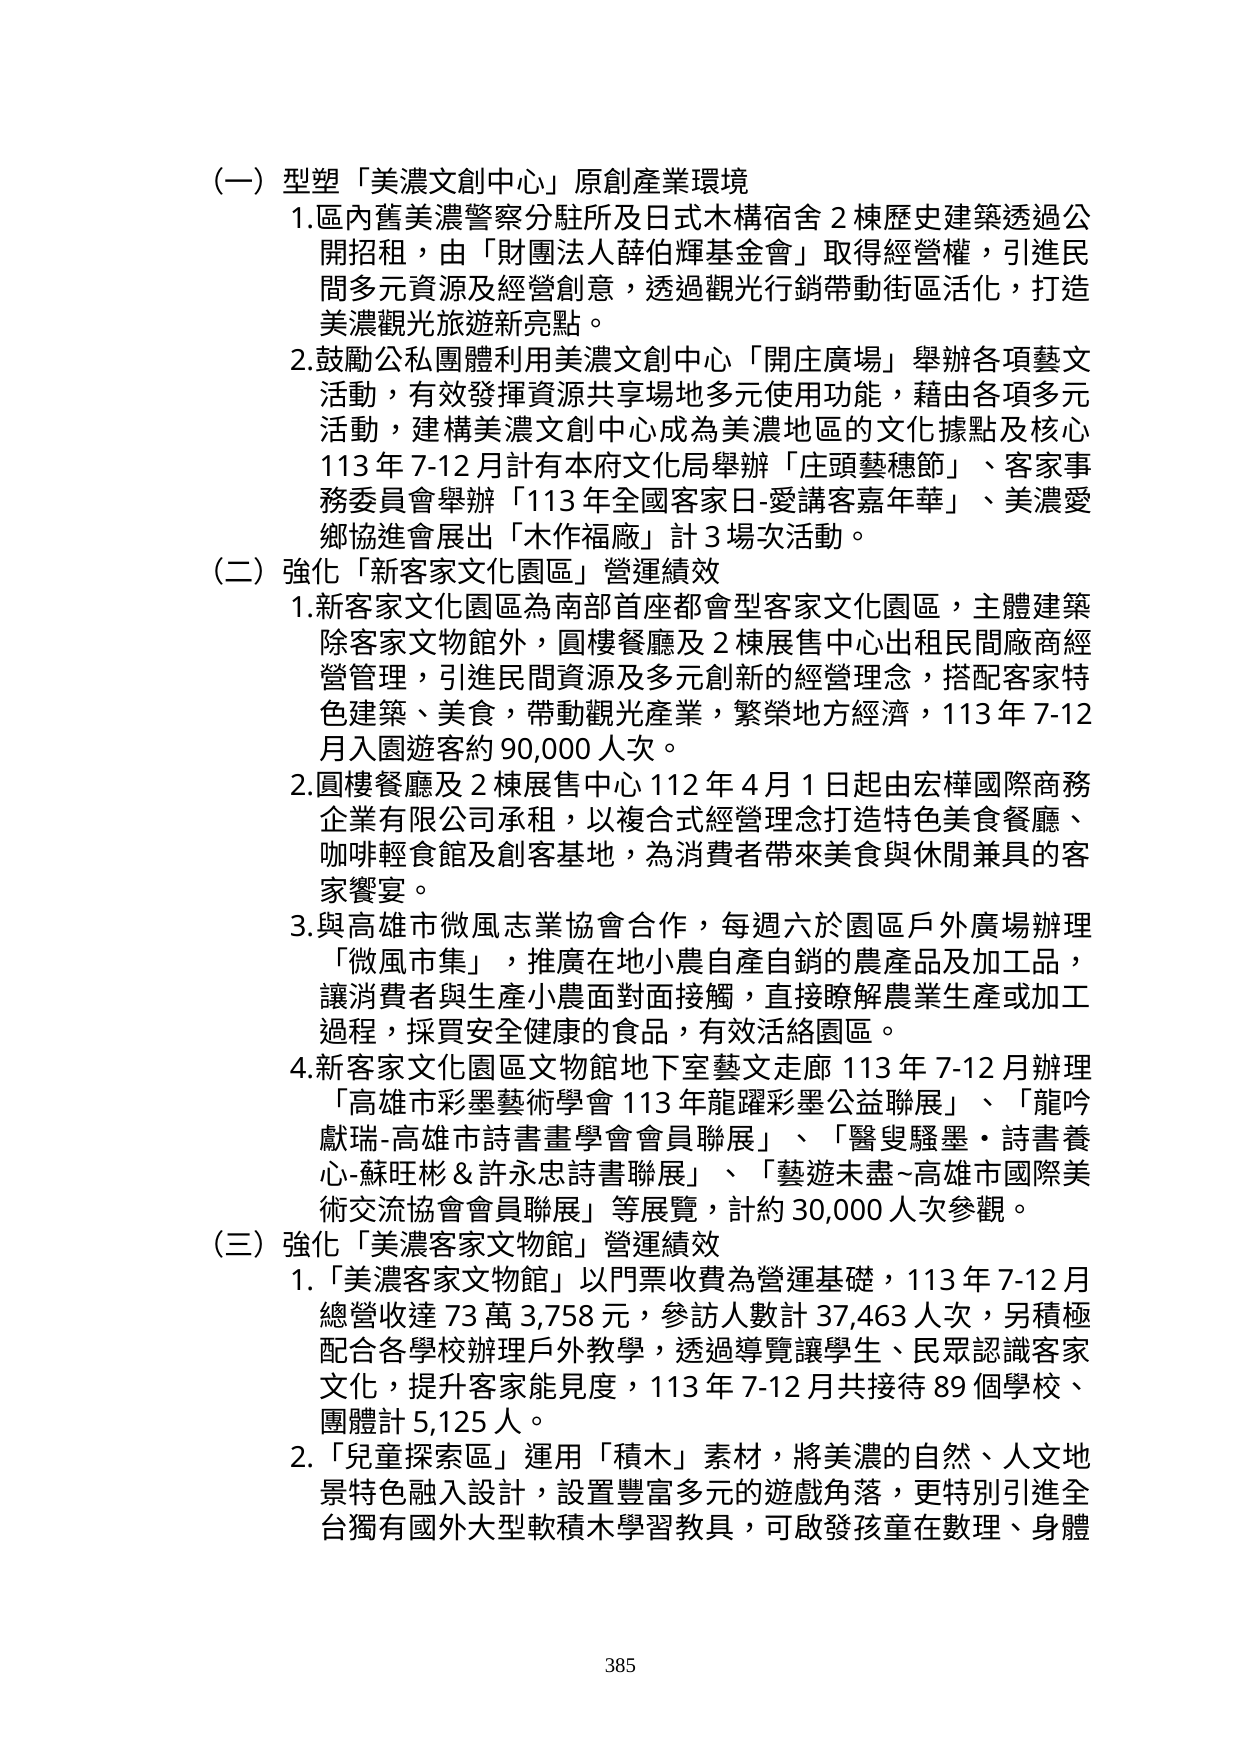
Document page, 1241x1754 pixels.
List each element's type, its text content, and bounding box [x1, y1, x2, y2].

text （一）型塑「美濃文創中心」原創產業環境 [195, 164, 1092, 200]
text （三）強化「美濃客家文物館」營運績效 [195, 1227, 1092, 1262]
text 1.新客家文化園區為南部首座都會型客家文化園區，主體建築除客家文物館外，圓樓餐廳及2棟展售中心出租民間廠商經營管理，引進民間資源及多元創新的經營理念，搭配客家特色建築、美食，帶動觀光產業，繁榮地方經濟，113年7-12月入園遊客約90,000人次。 [289, 589, 1092, 767]
text 2.圓樓餐廳及2棟展售中心112年4月1日起由宏樺國際商務企業有限公司承租，以複合式經營理念打造特色美食餐廳、咖啡輕食館及創客基地，為消費者帶來美食與休閒兼具的客家饗宴。 [289, 767, 1092, 908]
text 1.區內舊美濃警察分駐所及日式木構宿舍2棟歷史建築透過公開招租，由「財團法人薛伯輝基金會」取得經營權，引進民間多元資源及經營創意，透過觀光行銷帶動街區活化，打造美濃觀光旅遊新亮點。 [289, 200, 1092, 342]
text 4.新客家文化園區文物館地下室藝文走廊113年7-12月辦理「高雄市彩墨藝術學會113年龍躍彩墨公益聯展」、「龍吟獻瑞-高雄市詩書畫學會會員聯展」、「醫叟騷墨‧詩書養心-蘇旺彬＆許永忠詩書聯展」、「藝遊未盡~高雄市國際美術交流協會會員聯展」等展覽，計約30,000人次參觀。 [289, 1050, 1092, 1227]
text 3.與高雄市微風志業協會合作，每週六於園區戶外廣場辦理「微風市集」，推廣在地小農自產自銷的農產品及加工品，讓消費者與生產小農面對面接觸，直接瞭解農業生產或加工過程，採買安全健康的食品，有效活絡園區。 [289, 908, 1092, 1050]
text 2.「兒童探索區」運用「積木」素材，將美濃的自然、人文地景特色融入設計，設置豐富多元的遊戲角落，更特別引進全台獨有國外大型軟積木學習教具，可啟發孩童在數理、身體 [289, 1439, 1092, 1546]
text 1.「美濃客家文物館」以門票收費為營運基礎，113年7-12月總營收達73萬3,758元，參訪人數計37,463人次，另積極配合各學校辦理戶外教學，透過導覽讓學生、民眾認識客家文化，提升客家能見度，113年7-12月共接待89個學校、團體計5,125人。 [289, 1262, 1092, 1439]
text （二）強化「新客家文化園區」營運績效 [195, 554, 1092, 589]
text 2.鼓勵公私團體利用美濃文創中心「開庄廣場」舉辦各項藝文活動，有效發揮資源共享場地多元使用功能，藉由各項多元活動，建構美濃文創中心成為美濃地區的文化據點及核心。113年7-12月計有本府文化局舉辦「庄頭藝穗節」、客家事務委員會舉辦「113年全國客家日-愛講客嘉年華」、美濃愛鄉協進會展出「木作福廠」計3場次活動。 [289, 342, 1092, 554]
